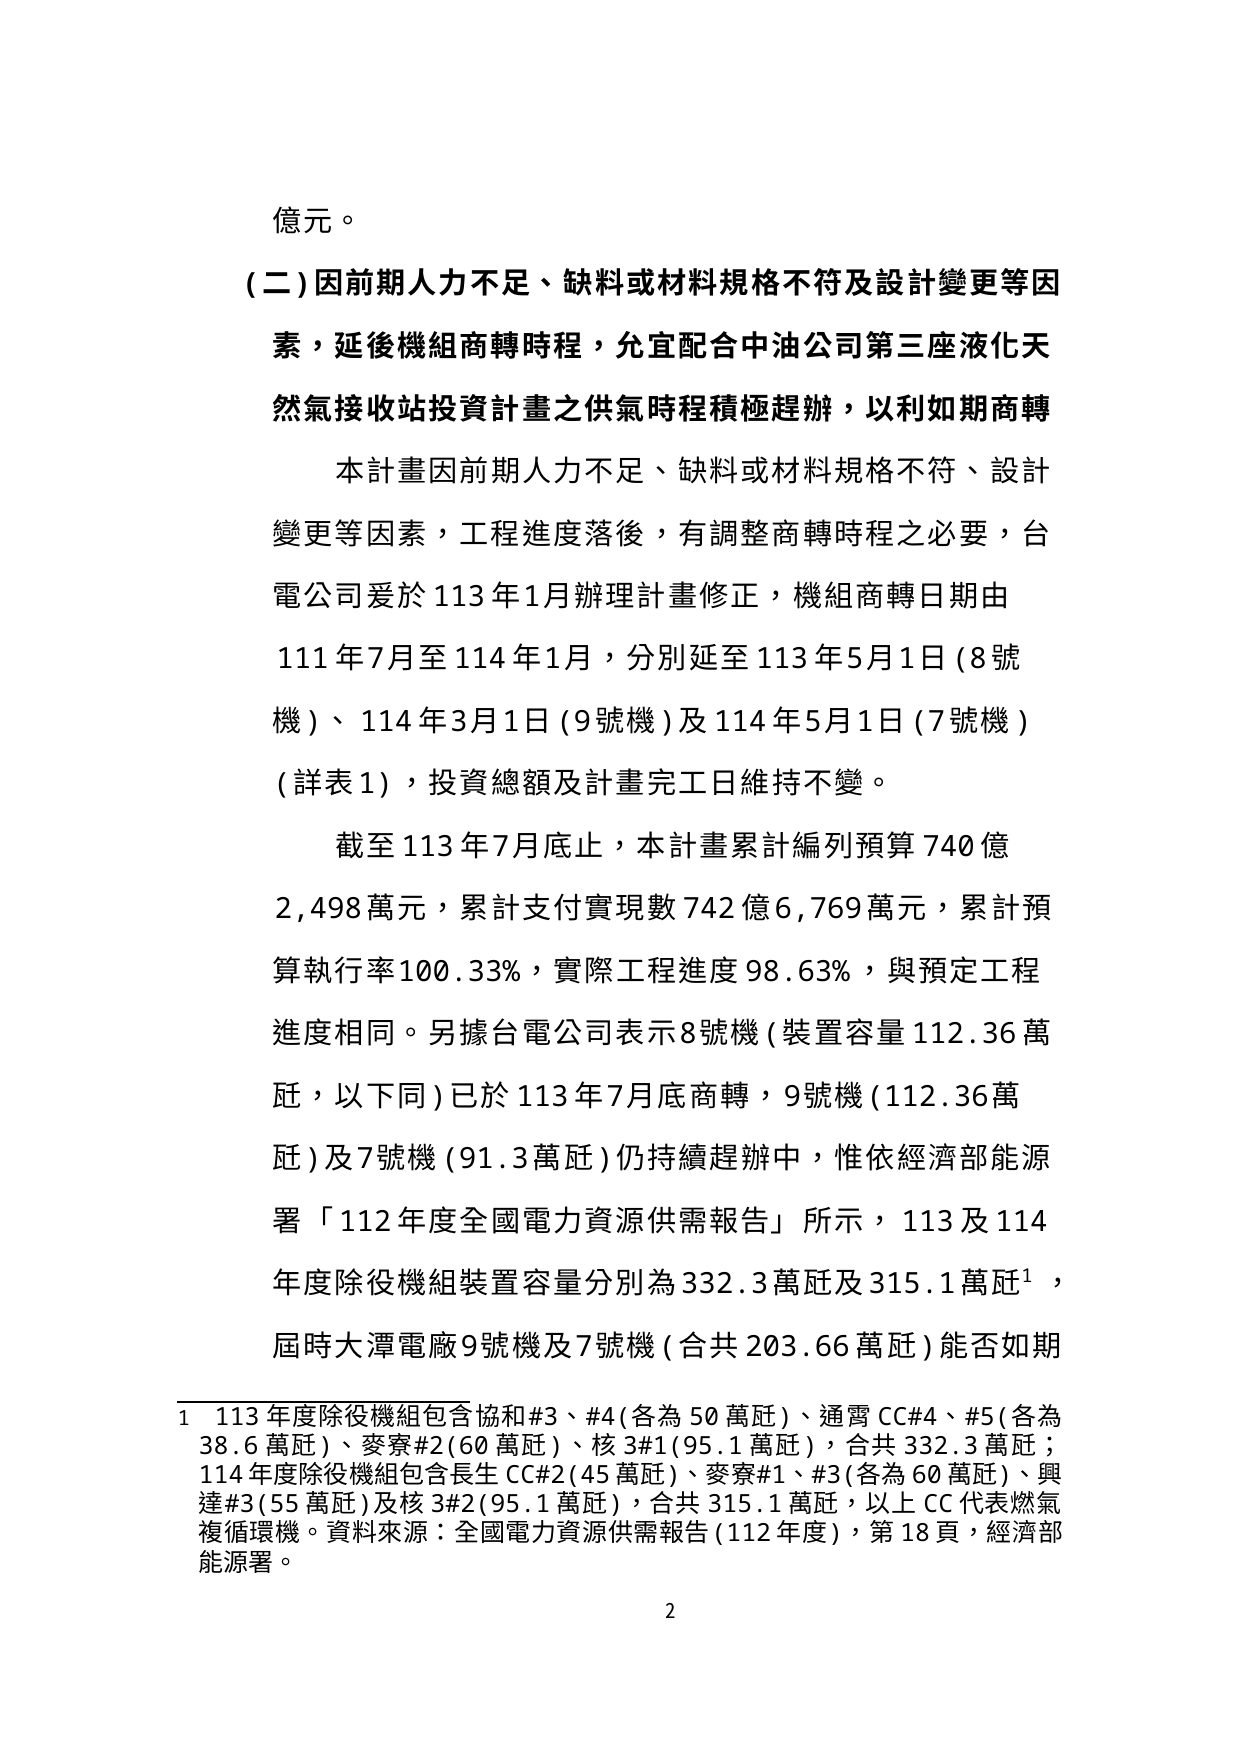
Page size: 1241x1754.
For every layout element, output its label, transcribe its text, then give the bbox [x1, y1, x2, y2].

text 113年度除役機組包含協和#3、#4(各為50萬瓩)、通霄CC#4、#5(各為38.6萬瓩)、麥寮#2(60萬瓩)、核3#1(95.1萬瓩)，合共332.3萬瓩；114年度除役機組包含長生CC#2(45萬瓩)、麥寮#1、#3(各為60萬瓩)、興達#3(55萬瓩)及核3#2(95.1萬瓩)，合共315.1萬瓩，以上CC代表燃氣複循環機。資料來源：全國電力資源供需報告(112年度)，第18頁，經濟部能源署。 [177, 1402, 1063, 1577]
text 億元。 [266, 177, 1063, 240]
text (二)因前期人力不足、缺料或材料規格不符及設計變更等因素，延後機組商轉時程，允宜配合中油公司第三座液化天然氣接收站投資計畫之供氣時程積極趕辦，以利如期商轉 [236, 240, 1063, 427]
text 本計畫因前期人力不足、缺料或材料規格不符、設計變更等因素，工程進度落後，有調整商轉時程之必要，台電公司爰於113年1月辦理計畫修正，機組商轉日期由111年7月至114年1月，分別延至113年5月1日(8號機)、114年3月1日(9號機)及114年5月1日(7號機)(詳表1)，投資總額及計畫完工日維持不變。 [266, 427, 1063, 802]
text 截至113年7月底止，本計畫累計編列預算740億2,498萬元，累計支付實現數742億6,769萬元，累計預算執行率100.33%，實際工程進度98.63%，與預定工程進度相同。另據台電公司表示8號機(裝置容量112.36萬瓩，以下同)已於113年7月底商轉，9號機(112.36萬瓩)及7號機(91.3萬瓩)仍持續趕辦中，惟依經濟部能源署「112年度全國電力資源供需報告」所示，113及114年度除役機組裝置容量分別為332.3萬瓩及315.1萬瓩，屆時大潭電廠9號機及7號機(合共203.66萬瓩)能否如期商轉將影響後續供電備轉容量。此外，本計畫機組燃料供應來源為中油公司，中油公司刻正辦理第三座液化天然氣接收站投資計畫，預計於114年初期供應機組所需天然氣，台電公司允宜配合中油公司供氣期程積極趕辦，俾利後續機組測試及商轉。 [266, 802, 1063, 1365]
